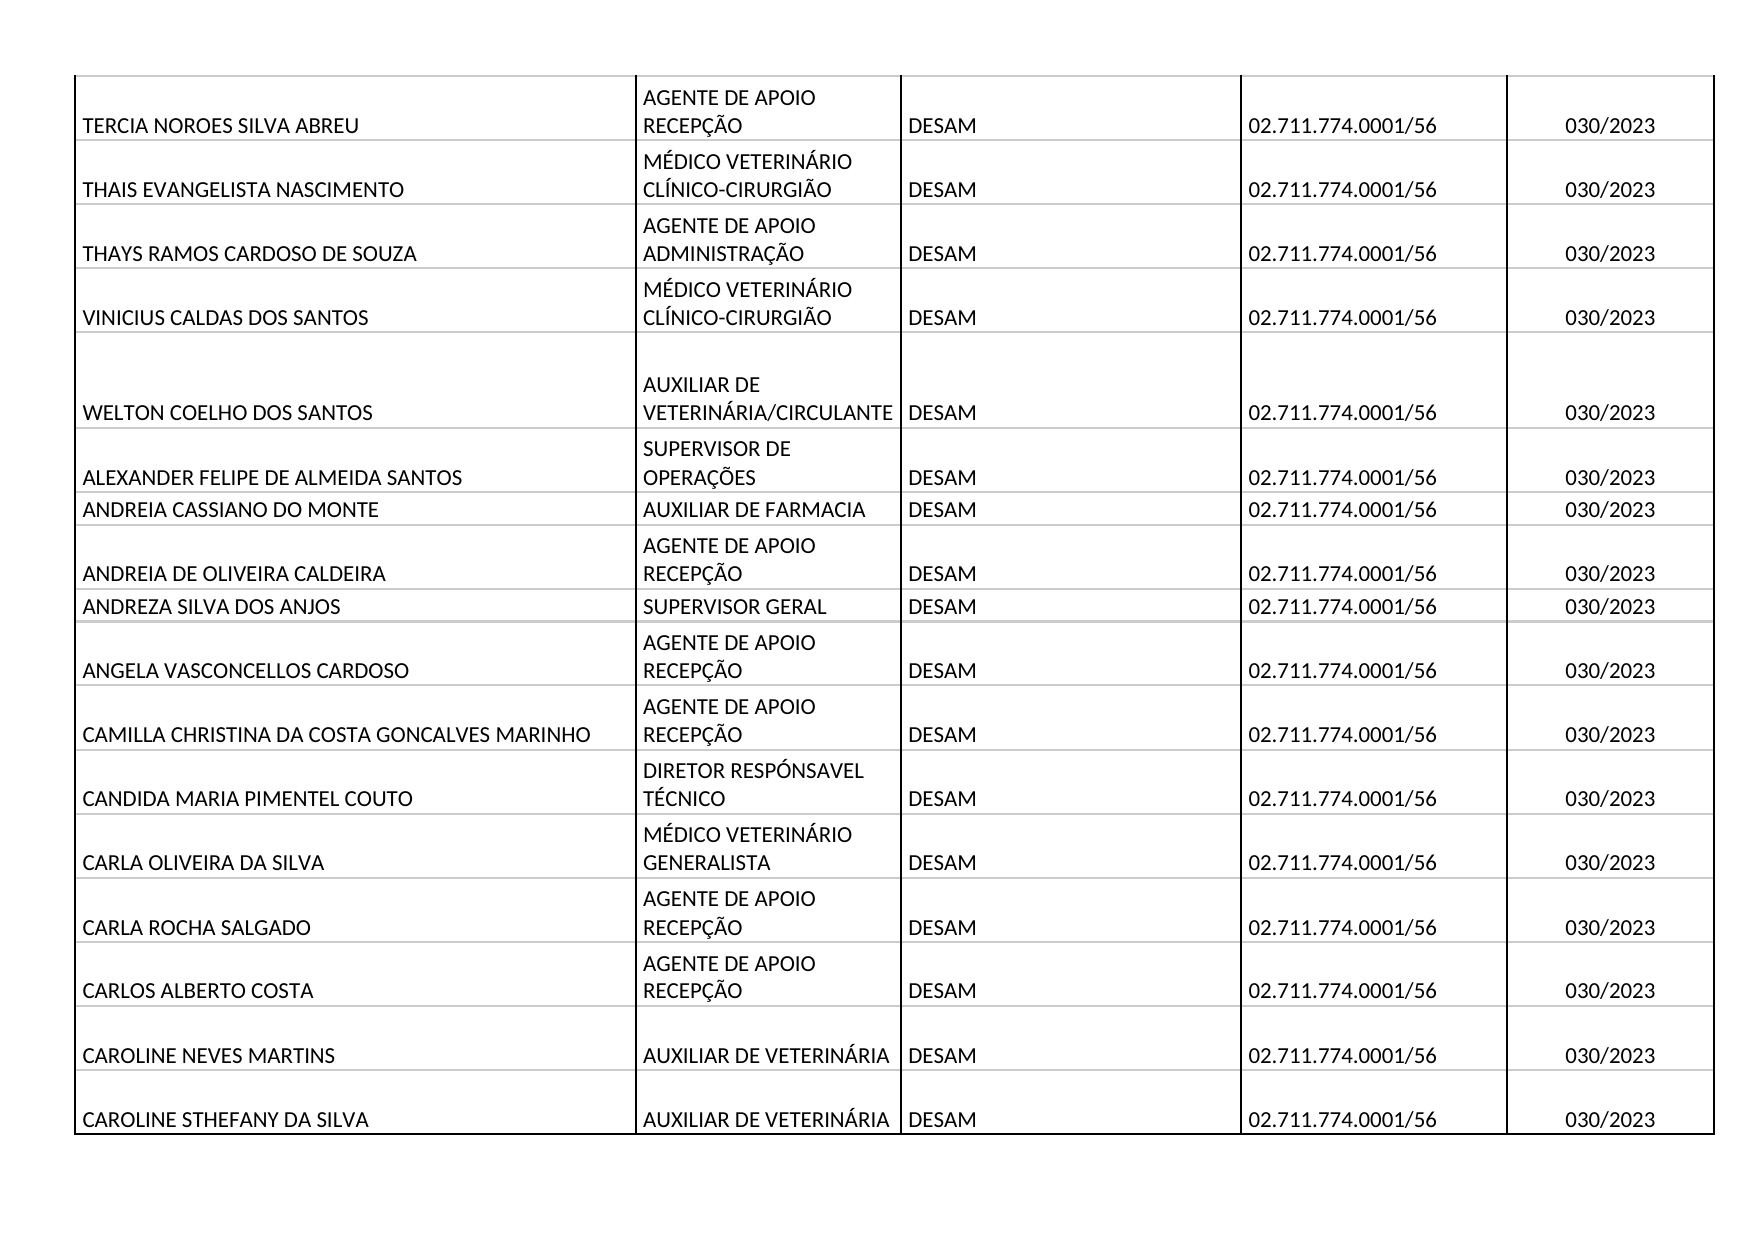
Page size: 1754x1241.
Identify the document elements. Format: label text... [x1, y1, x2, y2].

table_cell ANDREIA CASSIANO DO MONTE [76, 493, 635, 523]
table_cell ANDREZA SILVA DOS ANJOS [76, 590, 635, 620]
table_cell SUPERVISOR GERAL [637, 590, 900, 620]
table_cell 02.711.774.0001/56 [1242, 141, 1506, 203]
table_cell CARLOS ALBERTO COSTA [76, 943, 635, 1005]
table_cell 030/2023 [1508, 751, 1713, 812]
table_cell AGENTE DE APOIO RECEPÇÃO [637, 686, 900, 748]
table_cell CAROLINE NEVES MARTINS [76, 1007, 635, 1069]
table_cell 02.711.774.0001/56 [1242, 943, 1506, 1005]
table_cell AUXILIAR DE VETERINÁRIA [637, 1071, 900, 1133]
table_cell DESAM [902, 751, 1240, 812]
table_cell ANGELA VASCONCELLOS CARDOSO [76, 623, 635, 684]
table_cell 02.711.774.0001/56 [1242, 1071, 1506, 1133]
table_cell 02.711.774.0001/56 [1242, 493, 1506, 523]
table_cell DESAM [902, 77, 1240, 139]
table_cell ALEXANDER FELIPE DE ALMEIDA SANTOS [76, 429, 635, 491]
table_cell CANDIDA MARIA PIMENTEL COUTO [76, 751, 635, 812]
table_cell 030/2023 [1508, 623, 1713, 684]
table_cell 030/2023 [1508, 815, 1713, 877]
table_cell 030/2023 [1508, 943, 1713, 1005]
table_cell AGENTE DE APOIO RECEPÇÃO [637, 77, 900, 139]
table_cell 030/2023 [1508, 429, 1713, 491]
table_cell 030/2023 [1508, 879, 1713, 941]
table_cell 02.711.774.0001/56 [1242, 686, 1506, 748]
table_cell AGENTE DE APOIO RECEPÇÃO [637, 879, 900, 941]
table_cell AGENTE DE APOIO RECEPÇÃO [637, 943, 900, 1005]
table_cell 030/2023 [1508, 141, 1713, 203]
table_cell CAMILLA CHRISTINA DA COSTA GONCALVES MARINHO [76, 686, 635, 748]
table_cell 02.711.774.0001/56 [1242, 815, 1506, 877]
table_cell 02.711.774.0001/56 [1242, 77, 1506, 139]
table_cell 02.711.774.0001/56 [1242, 1007, 1506, 1069]
table_cell DESAM [902, 686, 1240, 748]
table_cell AUXILIAR DE VETERINÁRIA/CIRCULANTE [637, 333, 900, 427]
table_cell AGENTE DE APOIO RECEPÇÃO [637, 623, 900, 684]
table_cell DIRETOR RESPÓNSAVEL TÉCNICO [637, 751, 900, 812]
table_cell 030/2023 [1508, 590, 1713, 620]
table_cell 02.711.774.0001/56 [1242, 333, 1506, 427]
table_cell ANDREIA DE OLIVEIRA CALDEIRA [76, 526, 635, 587]
table_cell SUPERVISOR DE OPERAÇÕES [637, 429, 900, 491]
table_cell DESAM [902, 269, 1240, 331]
table_cell 030/2023 [1508, 205, 1713, 267]
table_cell DESAM [902, 1071, 1240, 1133]
table_cell AGENTE DE APOIO RECEPÇÃO [637, 526, 900, 587]
table_cell 030/2023 [1508, 1071, 1713, 1133]
table_cell 030/2023 [1508, 493, 1713, 523]
table_cell THAIS EVANGELISTA NASCIMENTO [76, 141, 635, 203]
table_cell DESAM [902, 590, 1240, 620]
table_cell AGENTE DE APOIO ADMINISTRAÇÃO [637, 205, 900, 267]
table_cell DESAM [902, 815, 1240, 877]
table_cell DESAM [902, 429, 1240, 491]
table_cell DESAM [902, 205, 1240, 267]
table_cell 030/2023 [1508, 526, 1713, 587]
table_cell 02.711.774.0001/56 [1242, 269, 1506, 331]
table_cell CARLA OLIVEIRA DA SILVA [76, 815, 635, 877]
table_cell 02.711.774.0001/56 [1242, 526, 1506, 587]
table_cell 030/2023 [1508, 686, 1713, 748]
table_cell VINICIUS CALDAS DOS SANTOS [76, 269, 635, 331]
table_cell 02.711.774.0001/56 [1242, 879, 1506, 941]
table_cell CARLA ROCHA SALGADO [76, 879, 635, 941]
table_cell 02.711.774.0001/56 [1242, 751, 1506, 812]
table_cell 030/2023 [1508, 269, 1713, 331]
table_cell MÉDICO VETERINÁRIO GENERALISTA [637, 815, 900, 877]
table_cell THAYS RAMOS CARDOSO DE SOUZA [76, 205, 635, 267]
table_cell AUXILIAR DE FARMACIA [637, 493, 900, 523]
table_cell DESAM [902, 1007, 1240, 1069]
table_cell AUXILIAR DE VETERINÁRIA [637, 1007, 900, 1069]
table_cell 02.711.774.0001/56 [1242, 623, 1506, 684]
table_cell 02.711.774.0001/56 [1242, 429, 1506, 491]
table_cell DESAM [902, 623, 1240, 684]
table_cell DESAM [902, 943, 1240, 1005]
table_cell CAROLINE STHEFANY DA SILVA [76, 1071, 635, 1133]
table_cell 030/2023 [1508, 77, 1713, 139]
table_cell MÉDICO VETERINÁRIO CLÍNICO-CIRURGIÃO [637, 269, 900, 331]
table_cell DESAM [902, 141, 1240, 203]
table_cell TERCIA NOROES SILVA ABREU [76, 77, 635, 139]
table_cell WELTON COELHO DOS SANTOS [76, 333, 635, 427]
table_cell MÉDICO VETERINÁRIO CLÍNICO-CIRURGIÃO [637, 141, 900, 203]
table_cell DESAM [902, 493, 1240, 523]
table_cell DESAM [902, 526, 1240, 587]
table_cell 02.711.774.0001/56 [1242, 590, 1506, 620]
table_cell 030/2023 [1508, 333, 1713, 427]
table_cell 030/2023 [1508, 1007, 1713, 1069]
table_cell 02.711.774.0001/56 [1242, 205, 1506, 267]
table_cell DESAM [902, 879, 1240, 941]
table_cell DESAM [902, 333, 1240, 427]
